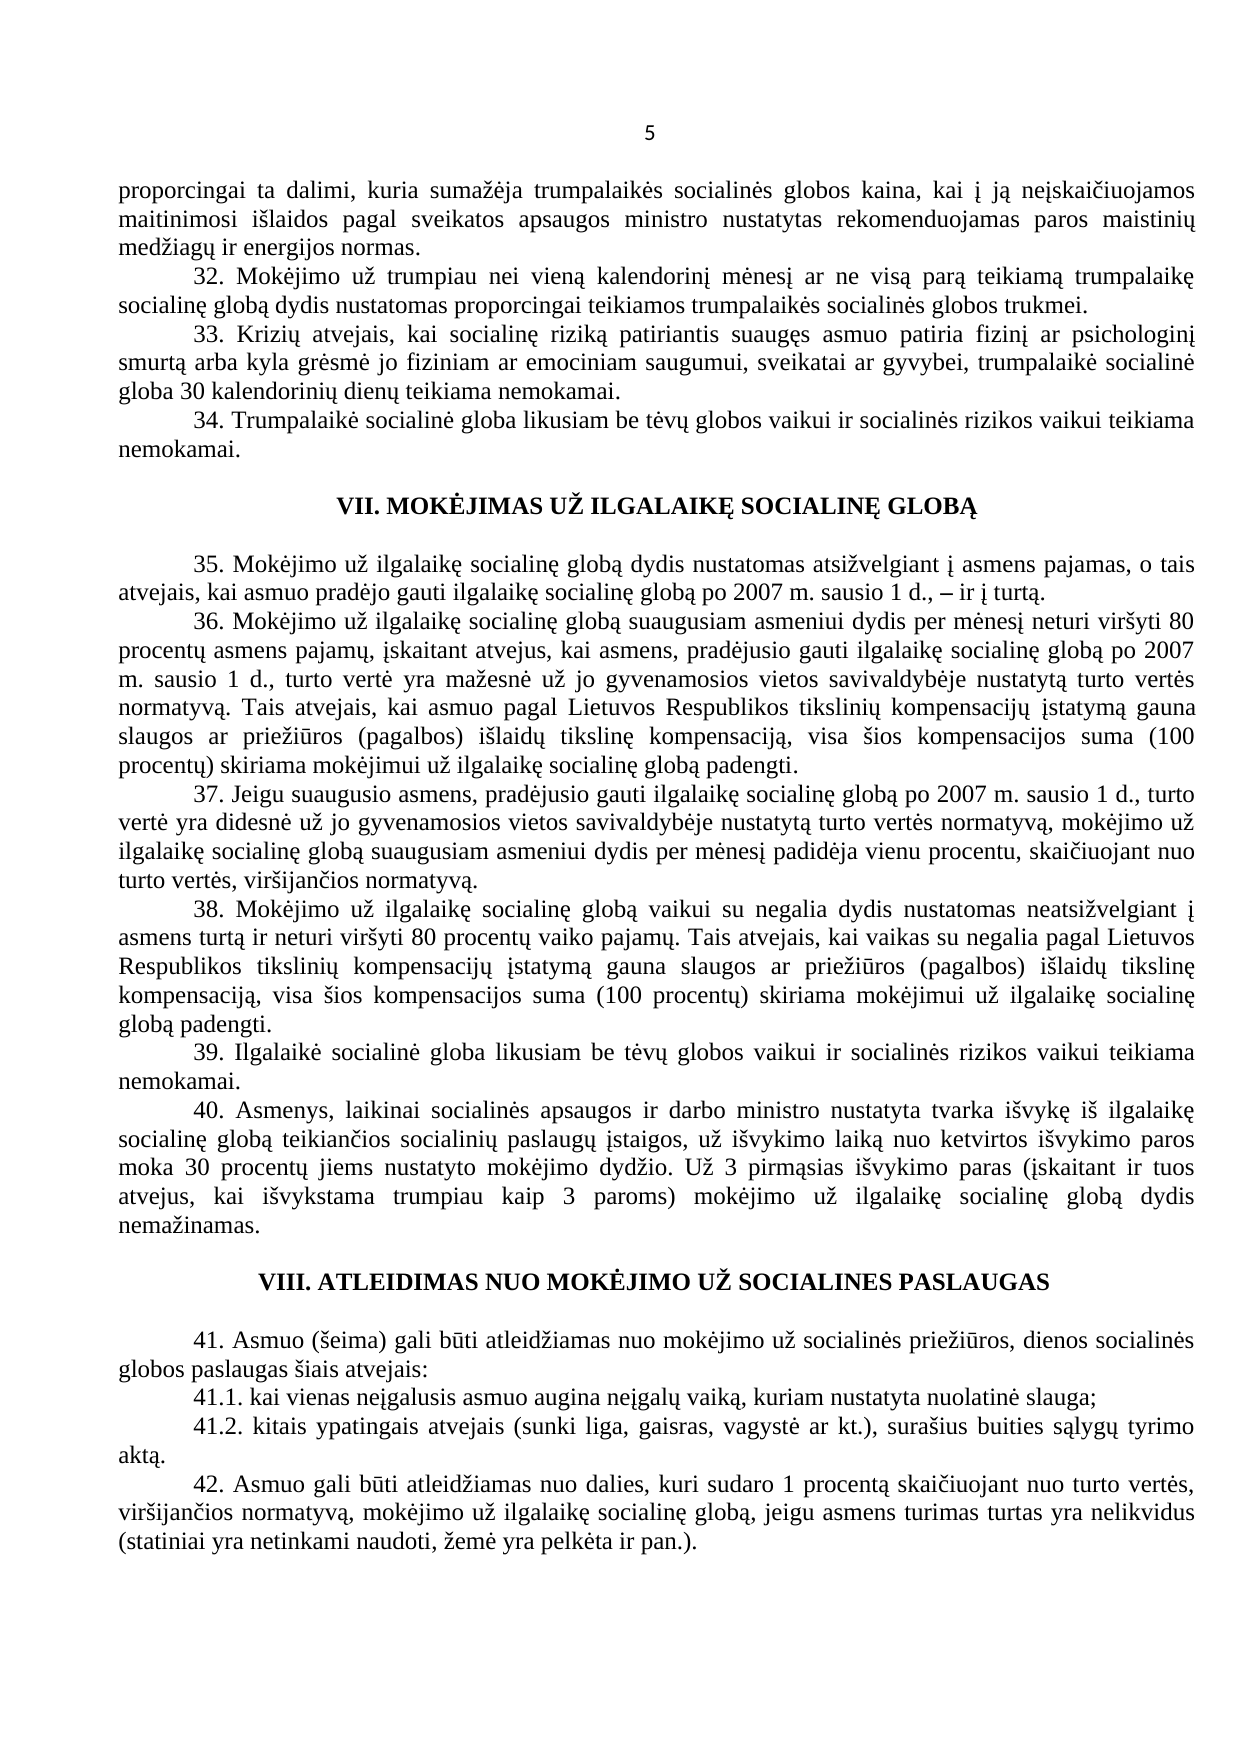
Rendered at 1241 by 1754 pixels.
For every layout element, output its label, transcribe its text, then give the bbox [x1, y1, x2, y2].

text VIII. ATLEIDIMAS NUO MOKĖJIMO UŽ SOCIALINES PASLAUGAS [118, 1267, 1196, 1296]
text 36. Mokėjimo už ilgalaikę socialinę globą suaugusiam asmeniui dydis per mėnesį neturi viršyti 80 procentų asmens pajamų, įskaitant atvejus, kai asmens, pradėjusio gauti ilgalaikę socialinę globą po 2007 m. sausio 1 d., turto vertė yra mažesnė už jo gyvenamosios vietos savivaldybėje nustatytą turto vertės normatyvą. Tais atvejais, kai asmuo pagal Lietuvos Respublikos tikslinių kompensacijų įstatymą gauna slaugos ar priežiūros (pagalbos) išlaidų tikslinę kompensaciją, visa šios kompensacijos suma (100 procentų) skiriama mokėjimui už ilgalaikę socialinę globą padengti. [118, 606, 1196, 779]
text 40. Asmenys, laikinai socialinės apsaugos ir darbo ministro nustatyta tvarka išvykę iš ilgalaikę socialinę globą teikiančios socialinių paslaugų įstaigos, už išvykimo laiką nuo ketvirtos išvykimo paros moka 30 procentų jiems nustatyto mokėjimo dydžio. Už 3 pirmąsias išvykimo paras (įskaitant ir tuos atvejus, kai išvykstama trumpiau kaip 3 paroms) mokėjimo už ilgalaikę socialinę globą dydis nemažinamas. [118, 1095, 1196, 1239]
text 42. Asmuo gali būti atleidžiamas nuo dalies, kuri sudaro 1 procentą skaičiuojant nuo turto vertės, viršijančios normatyvą, mokėjimo už ilgalaikę socialinę globą, jeigu asmens turimas turtas yra nelikvidus (statiniai yra netinkami naudoti, žemė yra pelkėta ir pan.). [118, 1469, 1196, 1555]
text 41. Asmuo (šeima) gali būti atleidžiamas nuo mokėjimo už socialinės priežiūros, dienos socialinės globos paslaugas šiais atvejais: [118, 1325, 1196, 1382]
text 33. Krizių atvejais, kai socialinę riziką patiriantis suaugęs asmuo patiria fizinį ar psichologinį smurtą arba kyla grėsmė jo fiziniam ar emociniam saugumui, sveikatai ar gyvybei, trumpalaikė socialinė globa 30 kalendorinių dienų teikiama nemokamai. [118, 319, 1196, 405]
text 39. Ilgalaikė socialinė globa likusiam be tėvų globos vaikui ir socialinės rizikos vaikui teikiama nemokamai. [118, 1037, 1196, 1095]
text 41.1. kai vienas neįgalusis asmuo augina neįgalų vaiką, kuriam nustatyta nuolatinė slauga; [118, 1382, 1196, 1411]
text 32. Mokėjimo už trumpiau nei vieną kalendorinį mėnesį ar ne visą parą teikiamą trumpalaikę socialinę globą dydis nustatomas proporcingai teikiamos trumpalaikės socialinės globos trukmei. [118, 261, 1196, 319]
text VII. MOKĖJIMAS UŽ ILGALAIKĘ SOCIALINĘ GLOBĄ [118, 491, 1196, 520]
text proporcingai ta dalimi, kuria sumažėja trumpalaikės socialinės globos kaina, kai į ją neįskaičiuojamos maitinimosi išlaidos pagal sveikatos apsaugos ministro nustatytas rekomenduojamas paros maistinių medžiagų ir energijos normas. [118, 175, 1196, 261]
text 38. Mokėjimo už ilgalaikę socialinę globą vaikui su negalia dydis nustatomas neatsižvelgiant į asmens turtą ir neturi viršyti 80 procentų vaiko pajamų. Tais atvejais, kai vaikas su negalia pagal Lietuvos Respublikos tikslinių kompensacijų įstatymą gauna slaugos ar priežiūros (pagalbos) išlaidų tikslinę kompensaciją, visa šios kompensacijos suma (100 procentų) skiriama mokėjimui už ilgalaikę socialinę globą padengti. [118, 894, 1196, 1037]
text 35. Mokėjimo už ilgalaikę socialinę globą dydis nustatomas atsižvelgiant į asmens pajamas, o tais atvejais, kai asmuo pradėjo gauti ilgalaikę socialinę globą po 2007 m. sausio 1 d., – ir į turtą. [118, 549, 1196, 606]
text 41.2. kitais ypatingais atvejais (sunki liga, gaisras, vagystė ar kt.), surašius buities sąlygų tyrimo aktą. [118, 1411, 1196, 1469]
text 37. Jeigu suaugusio asmens, pradėjusio gauti ilgalaikę socialinę globą po 2007 m. sausio 1 d., turto vertė yra didesnė už jo gyvenamosios vietos savivaldybėje nustatytą turto vertės normatyvą, mokėjimo už ilgalaikę socialinę globą suaugusiam asmeniui dydis per mėnesį padidėja vienu procentu, skaičiuojant nuo turto vertės, viršijančios normatyvą. [118, 779, 1196, 894]
text 34. Trumpalaikė socialinė globa likusiam be tėvų globos vaikui ir socialinės rizikos vaikui teikiama nemokamai. [118, 405, 1196, 462]
